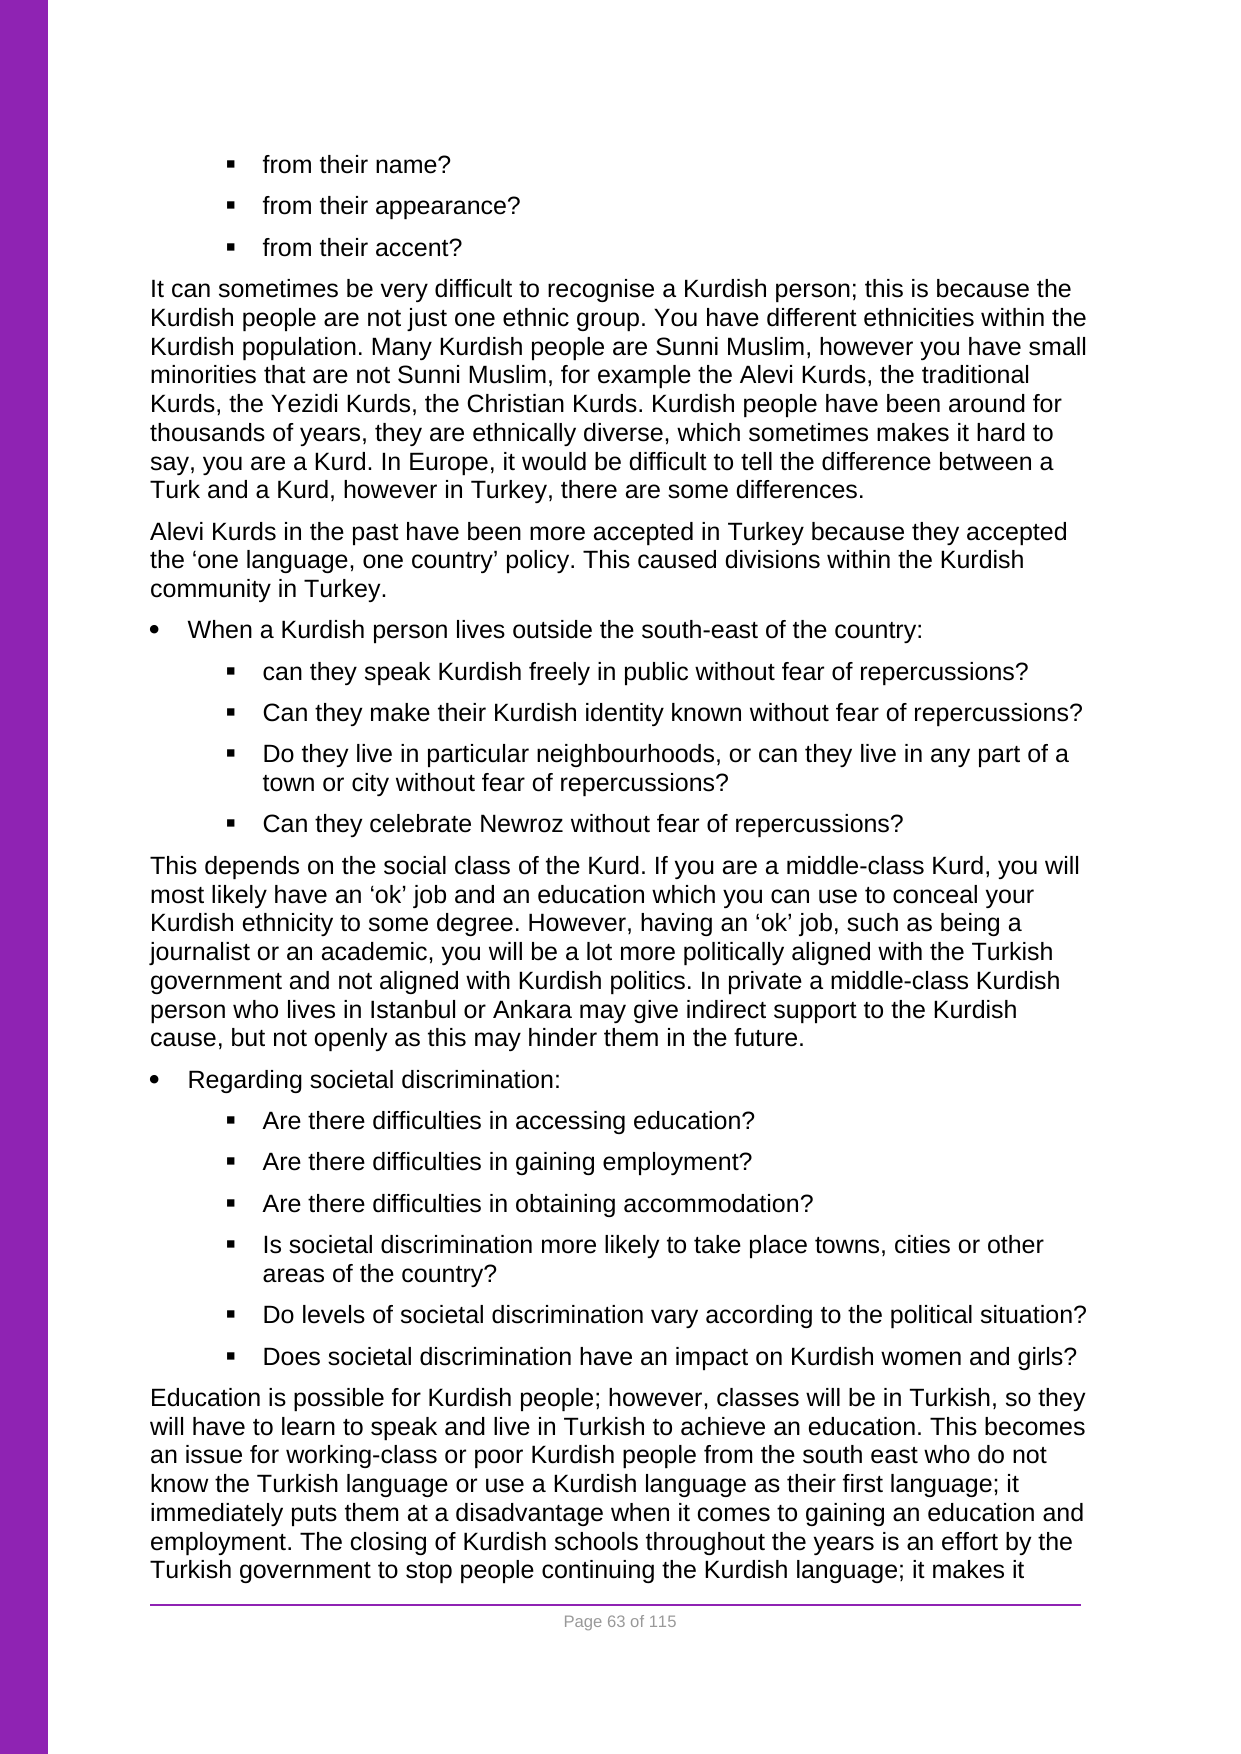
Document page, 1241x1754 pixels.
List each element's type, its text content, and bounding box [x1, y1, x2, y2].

list can they speak Kurdish freely in public without fear of repercussions? [225, 657, 1090, 686]
list Can they make their Kurdish identity known without fear of repercussions? [225, 698, 1090, 727]
text This depends on the social class of the Kurd. If you are a middle-class Kurd, you will most likely have an ‘ok’ job and an education which you can use to conceal your Kurdish ethnicity to some degree. However, having an ‘ok’ job, such as being a journalist or an academic, you will be a lot more politically aligned with the Turkish government and not aligned with Kurdish politics. In private a middle-class Kurdish person who lives in Istanbul or Ankara may give indirect support to the Kurdish cause, but not openly as this may hinder them in the future. [150, 851, 1090, 1052]
list Do levels of societal discrimination vary according to the political situation? [225, 1300, 1090, 1329]
list Regarding societal discrimination: [150, 1064, 1090, 1093]
list Can they celebrate Newroz without fear of repercussions? [225, 809, 1090, 838]
list from their accent? [225, 233, 1090, 262]
text Alevi Kurds in the past have been more accepted in Turkey because they accepted the ‘one language, one country’ policy. This caused divisions within the Kurdish community in Turkey. [150, 517, 1090, 603]
list When a Kurdish person lives outside the south-east of the country: [150, 615, 1090, 644]
text It can sometimes be very difficult to recognise a Kurdish person; this is because the Kurdish people are not just one ethnic group. You have different ethnicities within the Kurdish population. Many Kurdish people are Sunni Muslim, however you have small minorities that are not Sunni Muslim, for example the Alevi Kurds, the traditional Kurds, the Yezidi Kurds, the Christian Kurds. Kurdish people have been around for thousands of years, they are ethnically diverse, which sometimes makes it hard to say, you are a Kurd. In Europe, it would be difficult to tell the difference between a Turk and a Kurd, however in Turkey, there are some differences. [150, 274, 1090, 504]
list Does societal discrimination have an impact on Kurdish women and girls? [225, 1341, 1090, 1370]
list Are there difficulties in accessing education? [225, 1106, 1090, 1135]
list from their appearance? [225, 191, 1090, 220]
list Are there difficulties in obtaining accommodation? [225, 1189, 1090, 1217]
list Are there difficulties in gaining employment? [225, 1147, 1090, 1176]
text Education is possible for Kurdish people; however, classes will be in Turkish, so they will have to learn to speak and live in Turkish to achieve an education. This becomes an issue for working-class or poor Kurdish people from the south east who do not know the Turkish language or use a Kurdish language as their first language; it immediately puts them at a disadvantage when it comes to gaining an education and employment. The closing of Kurdish schools throughout the years is an effort by the Turkish government to stop people continuing the Kurdish language; it makes it [150, 1383, 1090, 1584]
list from their name? [225, 150, 1090, 179]
list Is societal discrimination more likely to take place towns, cities or other areas of the country? [225, 1230, 1090, 1288]
list Do they live in particular neighbourhoods, or can they live in any part of a town or city without fear of repercussions? [225, 739, 1090, 797]
